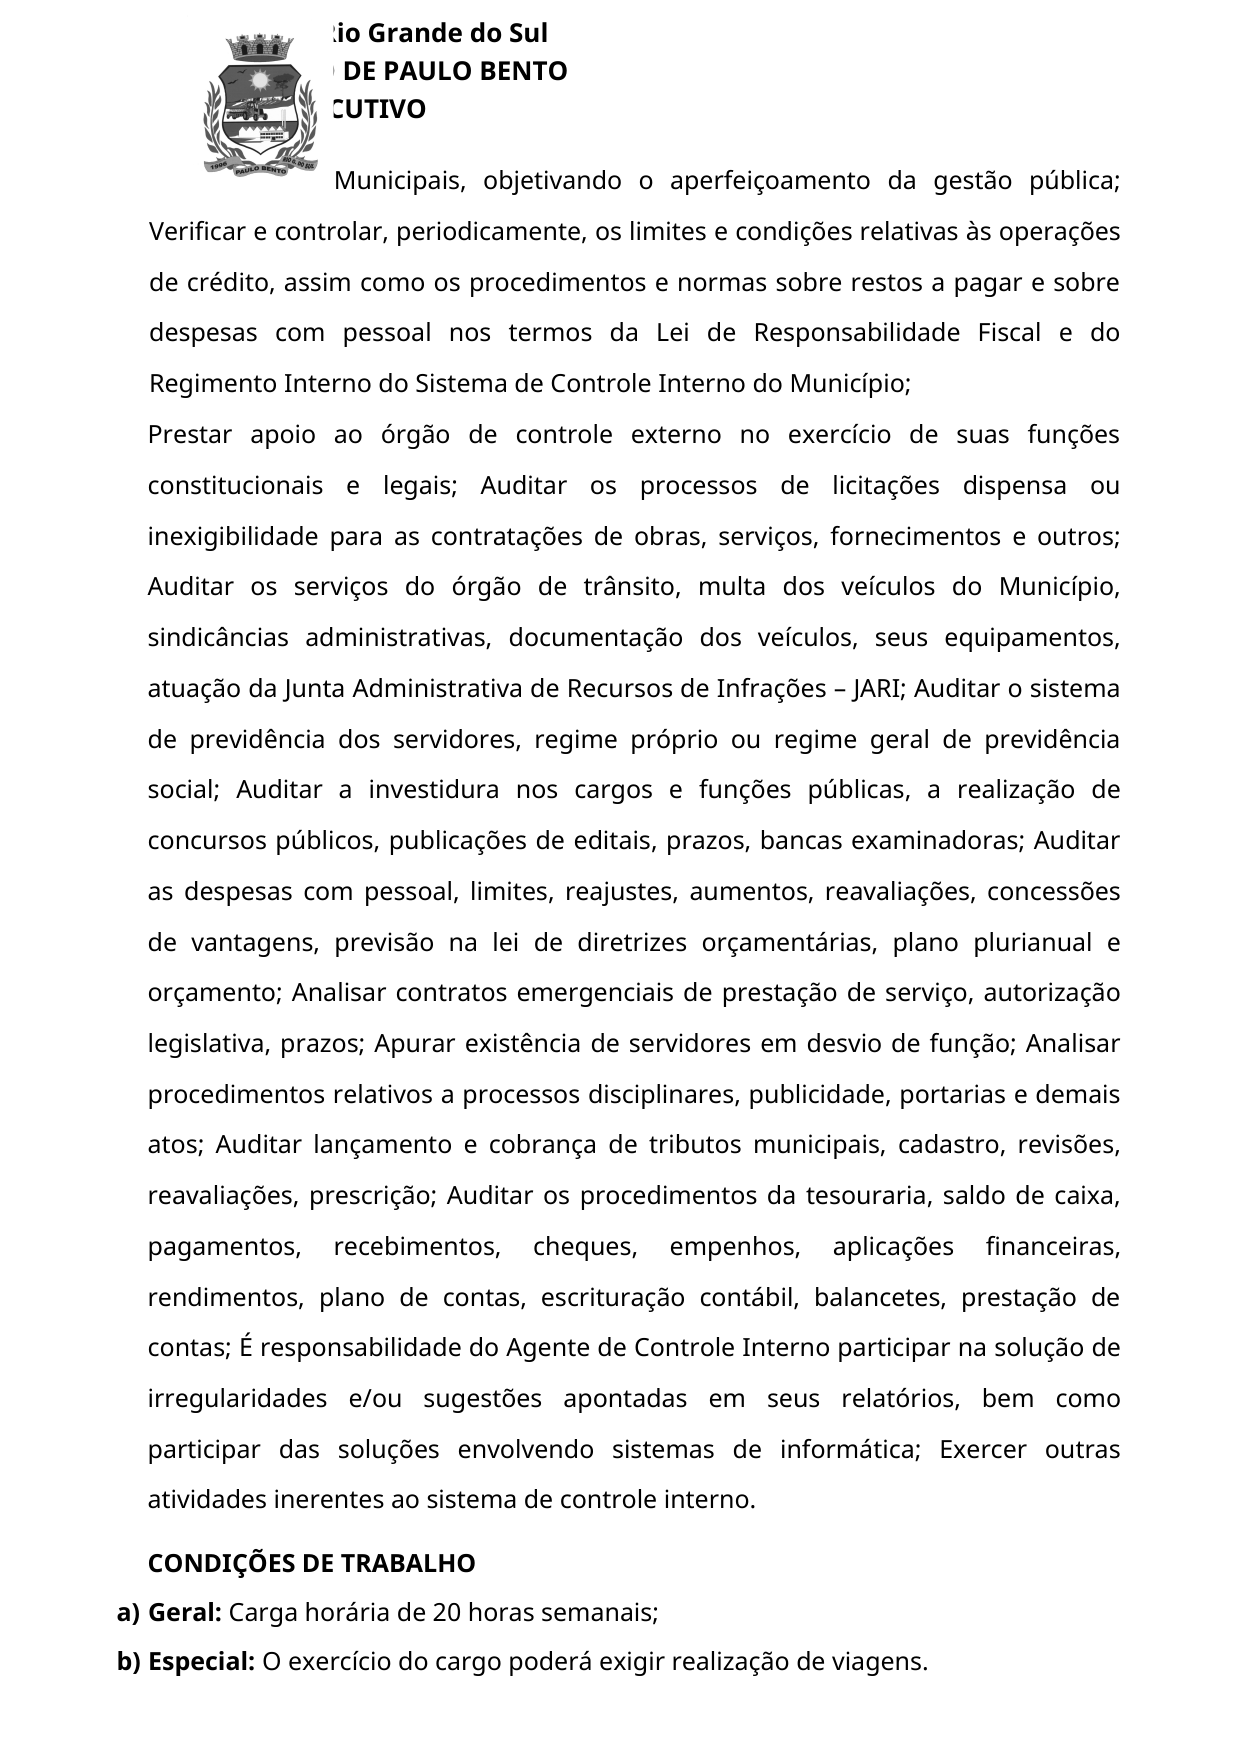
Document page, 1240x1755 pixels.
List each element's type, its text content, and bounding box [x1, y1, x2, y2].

text CONDIÇÕES DE TRABALHO [147, 1545, 1122, 1579]
list Geral: Carga horária de 20 horas semanais; [116, 1594, 1122, 1628]
text Prestar apoio ao órgão de controle externo no exercício de suas funções constitucionais e legais; Auditar os processos de licitações dispensa ou inexigibilidade para as contratações de obras, serviços, fornecimentos e outros; Auditar os serviços do órgão de trânsito, multa dos veículos do Município, sindicâncias administrativas, documentação dos veículos, seus equipamentos, atuação da Junta Administrativa de Recursos de Infrações – JARI; Auditar o sistema de previdência dos servidores, regime próprio ou regime geral de previdência social; Auditar a investidura nos cargos e funções públicas, a realização de concursos públicos, publicações de editais, prazos, bancas examinadoras; Auditar as despesas com pessoal, limites, reajustes, aumentos, reavaliações, concessões de vantagens, previsão na lei de diretrizes orçamentárias, plano plurianual e orçamento; Analisar contratos emergenciais de prestação de serviço, autorização legislativa, prazos; Apurar existência de servidores em desvio de função; Analisar procedimentos relativos a processos disciplinares, publicidade, portarias e demais atos; Auditar lançamento e cobrança de tributos municipais, cadastro, revisões, reavaliações, prescrição; Auditar os procedimentos da tesouraria, saldo de caixa, pagamentos, recebimentos, cheques, empenhos, aplicações financeiras, rendimentos, plano de contas, escrituração contábil, balancetes, prestação de contas; É responsabilidade do Agente de Controle Interno participar na solução de irregularidades e/ou sugestões apontadas em seus relatórios, bem como participar das soluções envolvendo sistemas de informática; Exercer outras atividades inerentes ao sistema de controle interno. [147, 417, 1122, 1516]
list Especial: O exercício do cargo poderá exigir realização de viagens. [116, 1643, 1122, 1677]
list Municipais, objetivando o aperfeiçoamento da gestão pública; Verificar e controlar, periodicamente, os limites e condições relativas às operações de crédito, assim como os procedimentos e normas sobre restos a pagar e sobre despesas com pessoal nos termos da Lei de Responsabilidade Fiscal e do Regimento Interno do Sistema de Controle Interno do Município; [149, 163, 1122, 400]
